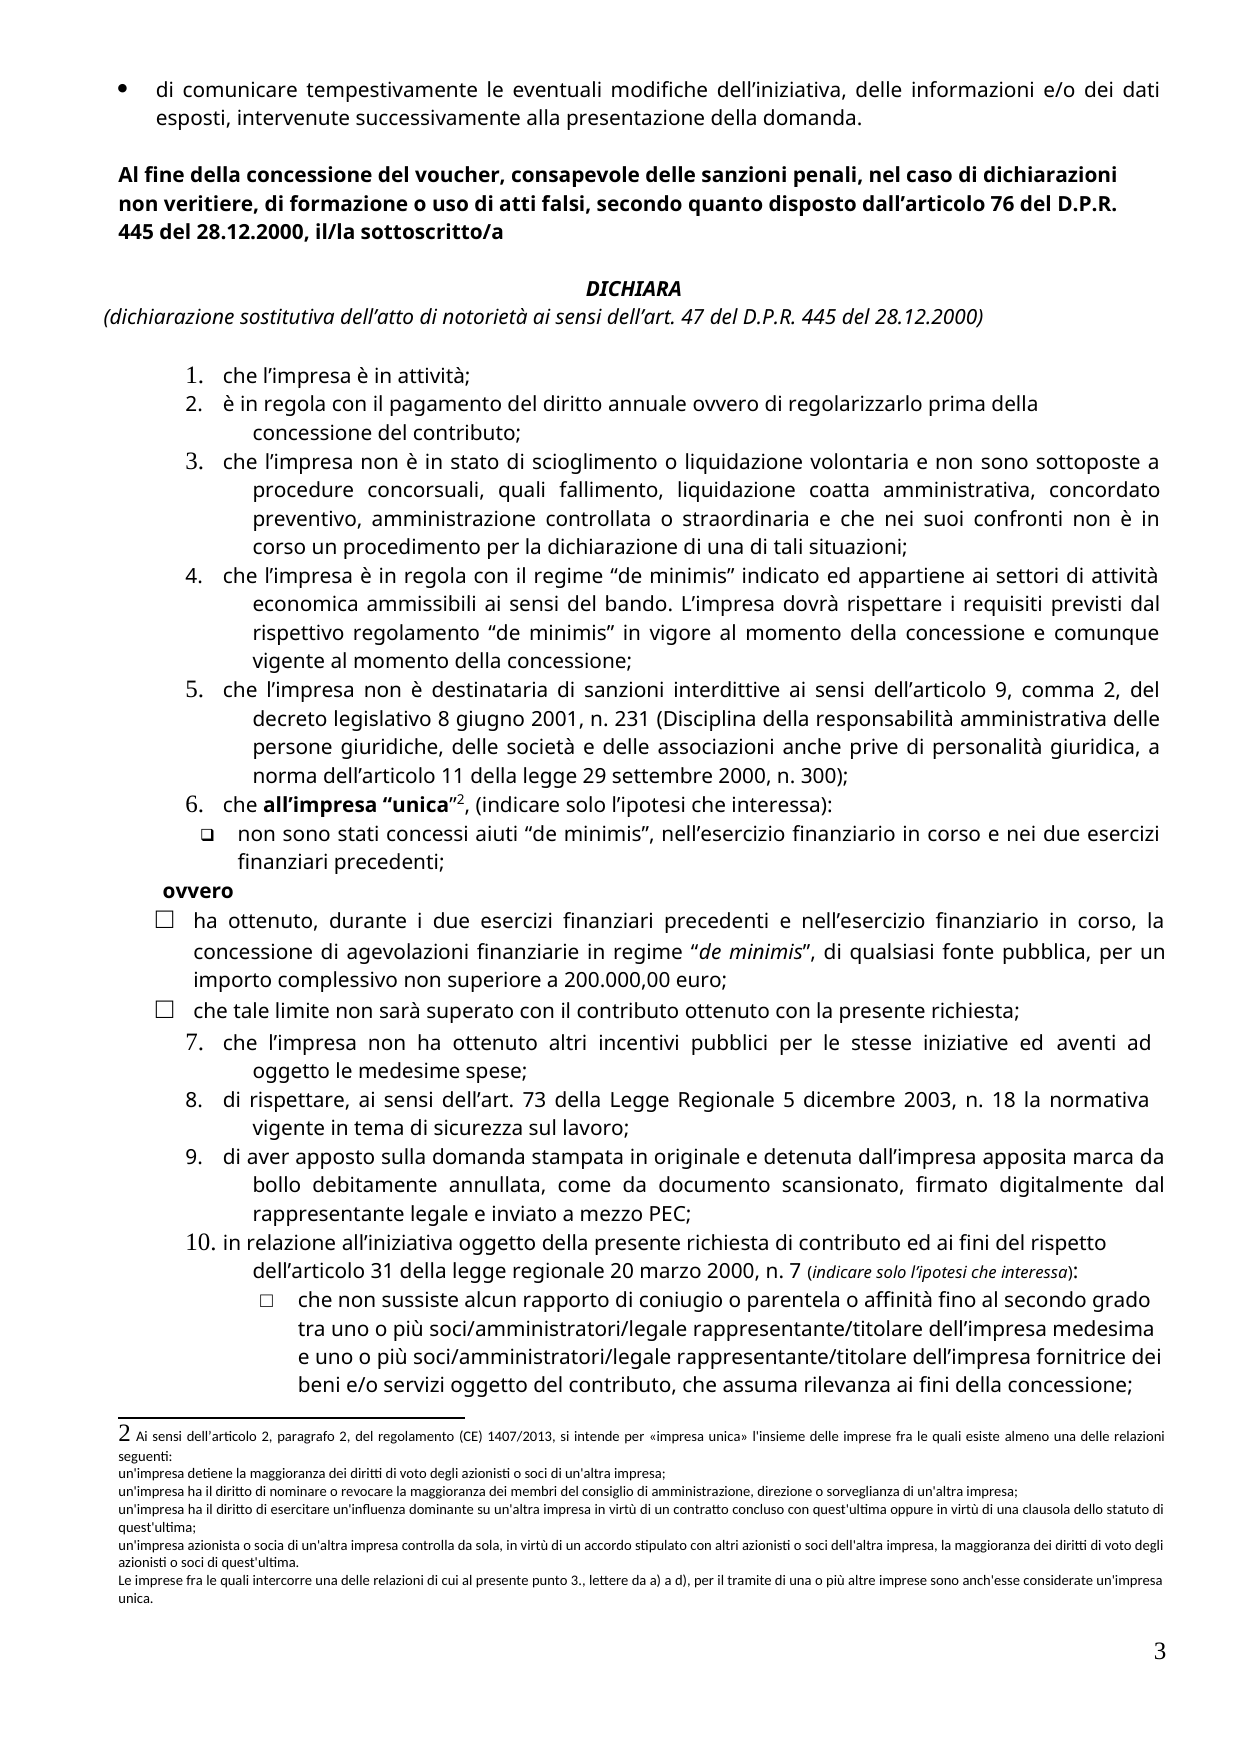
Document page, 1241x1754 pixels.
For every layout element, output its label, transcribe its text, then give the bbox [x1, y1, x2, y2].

subtitle DICHIARA [118, 274, 1152, 302]
list di aver apposto sulla domanda stampata in originale e detenuta dall’impresa apposita marca da bollo debitamente annullata, come da documento scansionato, firmato digitalmente dal rappresentante legale e inviato a mezzo PEC; [185, 1142, 1166, 1227]
list che l’impresa non è in stato di scioglimento o liquidazione volontaria e non sono sottoposte a procedure concorsuali, quali fallimento, liquidazione coatta amministrativa, concordato preventivo, amministrazione controllata o straordinaria e che nei suoi confronti non è in corso un procedimento per la dichiarazione di una di tali situazioni; [185, 446, 1161, 561]
text Al fine della concessione del voucher, consapevole delle sanzioni penali, nel caso di dichiarazioni non veritiere, di formazione o uso di atti falsi, secondo quanto disposto dall’articolo 76 del D.P.R. 445 del 28.12.2000, il/la sottoscritto/a [118, 160, 1152, 246]
list di comunicare tempestivamente le eventuali modifiche dell’iniziativa, delle informazioni e/o dei dati esposti, intervenute successivamente alla presentazione della domanda. [118, 75, 1161, 132]
list che all’impresa “unica”, (indicare solo l’ipotesi che interessa): [185, 789, 1161, 819]
list un'impresa ha il diritto di nominare o revocare la maggioranza dei membri del consiglio di amministrazione, direzione o sorveglianza di un'altra impresa; [118, 1482, 1166, 1500]
list Ai sensi dell’articolo 2, paragrafo 2, del regolamento (CE) 1407/2013, si intende per «impresa unica» l'insieme delle imprese fra le quali esiste almeno una delle relazioni seguenti: [118, 1418, 1166, 1464]
subtitle (dichiarazione sostitutiva dell’atto di notorietà ai sensi dell’art. 47 del D.P.R. 445 del 28.12.2000) [118, 302, 1166, 331]
list che l’impresa non ha ottenuto altri incentivi pubblici per le stesse iniziative ed aventi ad oggetto le medesime spese; [185, 1027, 1152, 1085]
list che l’impresa non è destinataria di sanzioni interdittive ai sensi dell’articolo 9, comma 2, del decreto legislativo 8 giugno 2001, n. 231 (Disciplina della responsabilità amministrativa delle persone giuridiche, delle società e delle associazioni anche prive di personalità giuridica, a norma dell’articolo 11 della legge 29 settembre 2000, n. 300); [185, 674, 1161, 789]
list un'impresa azionista o socia di un'altra impresa controlla da sola, in virtù di un accordo stipulato con altri azionisti o soci dell'altra impresa, la maggioranza dei diritti di voto degli azionisti o soci di quest'ultima. [118, 1536, 1166, 1571]
list che l’impresa è in attività; [185, 360, 1161, 389]
list di rispettare, ai sensi dell’art. 73 della Legge Regionale 5 dicembre 2003, n. 18 la normativa vigente in tema di sicurezza sul lavoro; [185, 1085, 1152, 1142]
list un'impresa ha il diritto di esercitare un'influenza dominante su un'altra impresa in virtù di un contratto concluso con quest'ultima oppure in virtù di una clausola dello statuto di quest'ultima; [118, 1500, 1166, 1536]
list un'impresa detiene la maggioranza dei diritti di voto degli azionisti o soci di un'altra impresa; [118, 1464, 1166, 1482]
list Le imprese fra le quali intercorre una delle relazioni di cui al presente punto 3., lettere da a) a d), per il tramite di una o più altre imprese sono anch'esse considerate un'impresa unica. [118, 1571, 1166, 1607]
text ovvero [162, 876, 1161, 904]
list in relazione all’iniziativa oggetto della presente richiesta di contributo ed ai fini del rispetto dell’articolo 31 della legge regionale 20 marzo 2000, n. 7 (indicare solo l’ipotesi che interessa): [185, 1227, 1166, 1285]
list che l’impresa è in regola con il regime “de minimis” indicato ed appartiene ai settori di attività economica ammissibili ai sensi del bando. L’impresa dovrà rispettare i requisiti previsti dal rispettivo regolamento “de minimis” in vigore al momento della concessione e comunque vigente al momento della concessione; [185, 561, 1161, 674]
list che non sussiste alcun rapporto di coniugio o parentela o affinità fino al secondo grado tra uno o più soci/amministratori/legale rappresentante/titolare dell’impresa medesima e uno o più soci/amministratori/legale rappresentante/titolare dell’impresa fornitrice dei beni e/o servizi oggetto del contributo, che assuma rilevanza ai fini della concessione; [260, 1285, 1166, 1399]
list ha ottenuto, durante i due esercizi finanziari precedenti e nell’esercizio finanziario in corso, la concessione di agevolazioni finanziarie in regime “de minimis”, di qualsiasi fonte pubblica, per un importo complessivo non superiore a 200.000,00 euro; [156, 904, 1166, 994]
list non sono stati concessi aiuti “de minimis”, nell’esercizio finanziario in corso e nei due esercizi finanziari precedenti; [200, 819, 1161, 876]
list è in regola con il pagamento del diritto annuale ovvero di regolarizzarlo prima della concessione del contributo; [185, 389, 1161, 446]
list che tale limite non sarà superato con il contributo ottenuto con la presente richiesta; [156, 994, 1166, 1027]
